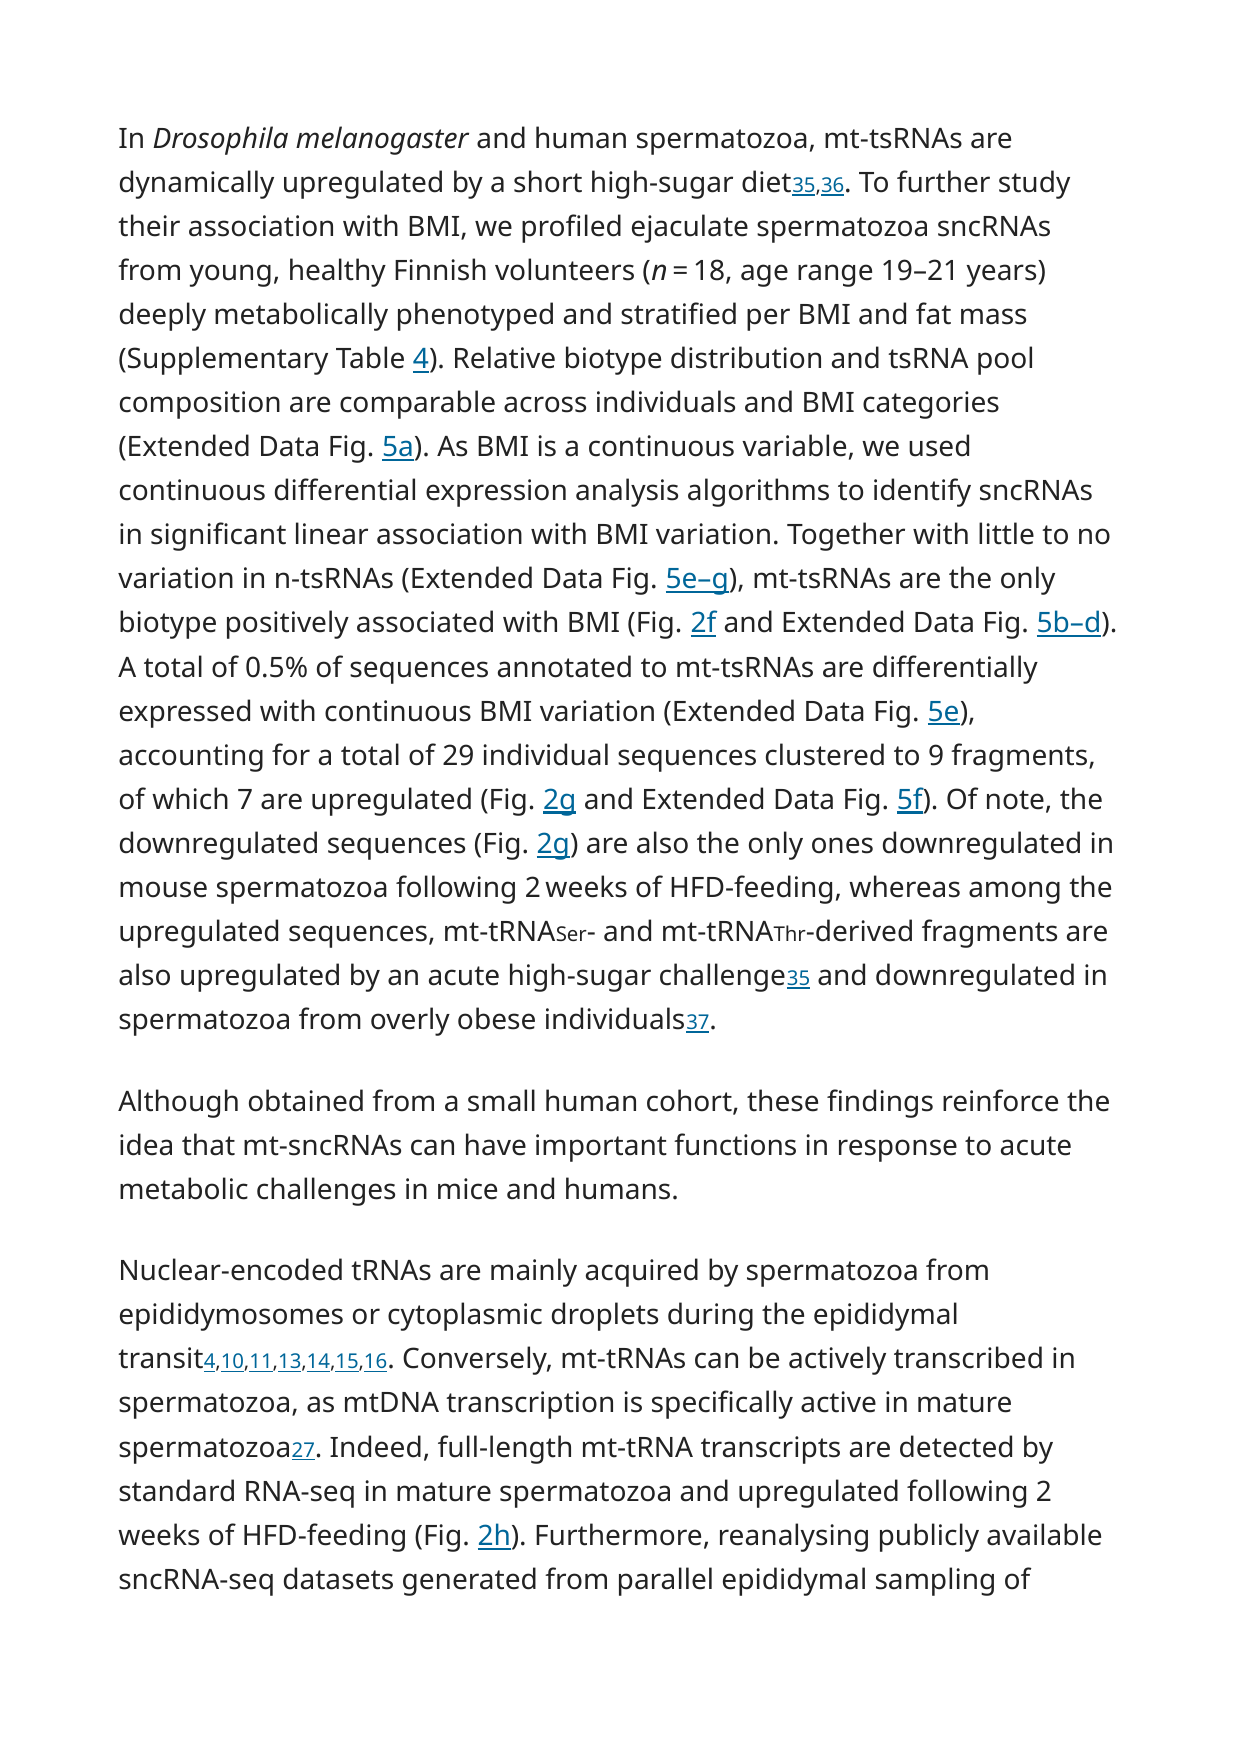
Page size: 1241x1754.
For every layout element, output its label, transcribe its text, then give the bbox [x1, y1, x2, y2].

text Although obtained from a small human cohort, these findings reinforce the idea that mt-sncRNAs can have important functions in response to acute metabolic challenges in mice and humans. [118, 1081, 1122, 1207]
text In Drosophila melanogaster and human spermatozoa, mt-tsRNAs are dynamically upregulated by a short high-sugar diet35,36. To further study their association with BMI, we profiled ejaculate spermatozoa sncRNAs from young, healthy Finnish volunteers (n = 18, age range 19–21 years) deeply metabolically phenotyped and stratified per BMI and fat mass (Supplementary Table 4). Relative biotype distribution and tsRNA pool composition are comparable across individuals and BMI categories (Extended Data Fig. 5a). As BMI is a continuous variable, we used continuous differential expression analysis algorithms to identify sncRNAs in significant linear association with BMI variation. Together with little to no variation in n-tsRNAs (Extended Data Fig. 5e–g), mt-tsRNAs are the only biotype positively associated with BMI (Fig. 2f and Extended Data Fig. 5b–d). A total of 0.5% of sequences annotated to mt-tsRNAs are differentially expressed with continuous BMI variation (Extended Data Fig. 5e), accounting for a total of 29 individual sequences clustered to 9 fragments, of which 7 are upregulated (Fig. 2g and Extended Data Fig. 5f). Of note, the downregulated sequences (Fig. 2g) are also the only ones downregulated in mouse spermatozoa following 2 weeks of HFD-feeding, whereas among the upregulated sequences, mt-tRNASer- and mt-tRNAThr-derived fragments are also upregulated by an acute high-sugar challenge35 and downregulated in spermatozoa from overly obese individuals37. [118, 118, 1122, 1038]
text Nuclear-encoded tRNAs are mainly acquired by spermatozoa from epididymosomes or cytoplasmic droplets during the epididymal transit4,10,11,13,14,15,16. Conversely, mt-tRNAs can be actively transcribed in spermatozoa, as mtDNA transcription is specifically active in mature spermatozoa27. Indeed, full-length mt-tRNA transcripts are detected by standard RNA-seq in mature spermatozoa and upregulated following 2 weeks of HFD-feeding (Fig. 2h). Furthermore, reanalysing publicly available sncRNA-seq datasets generated from parallel epididymal sampling of [118, 1251, 1122, 1597]
